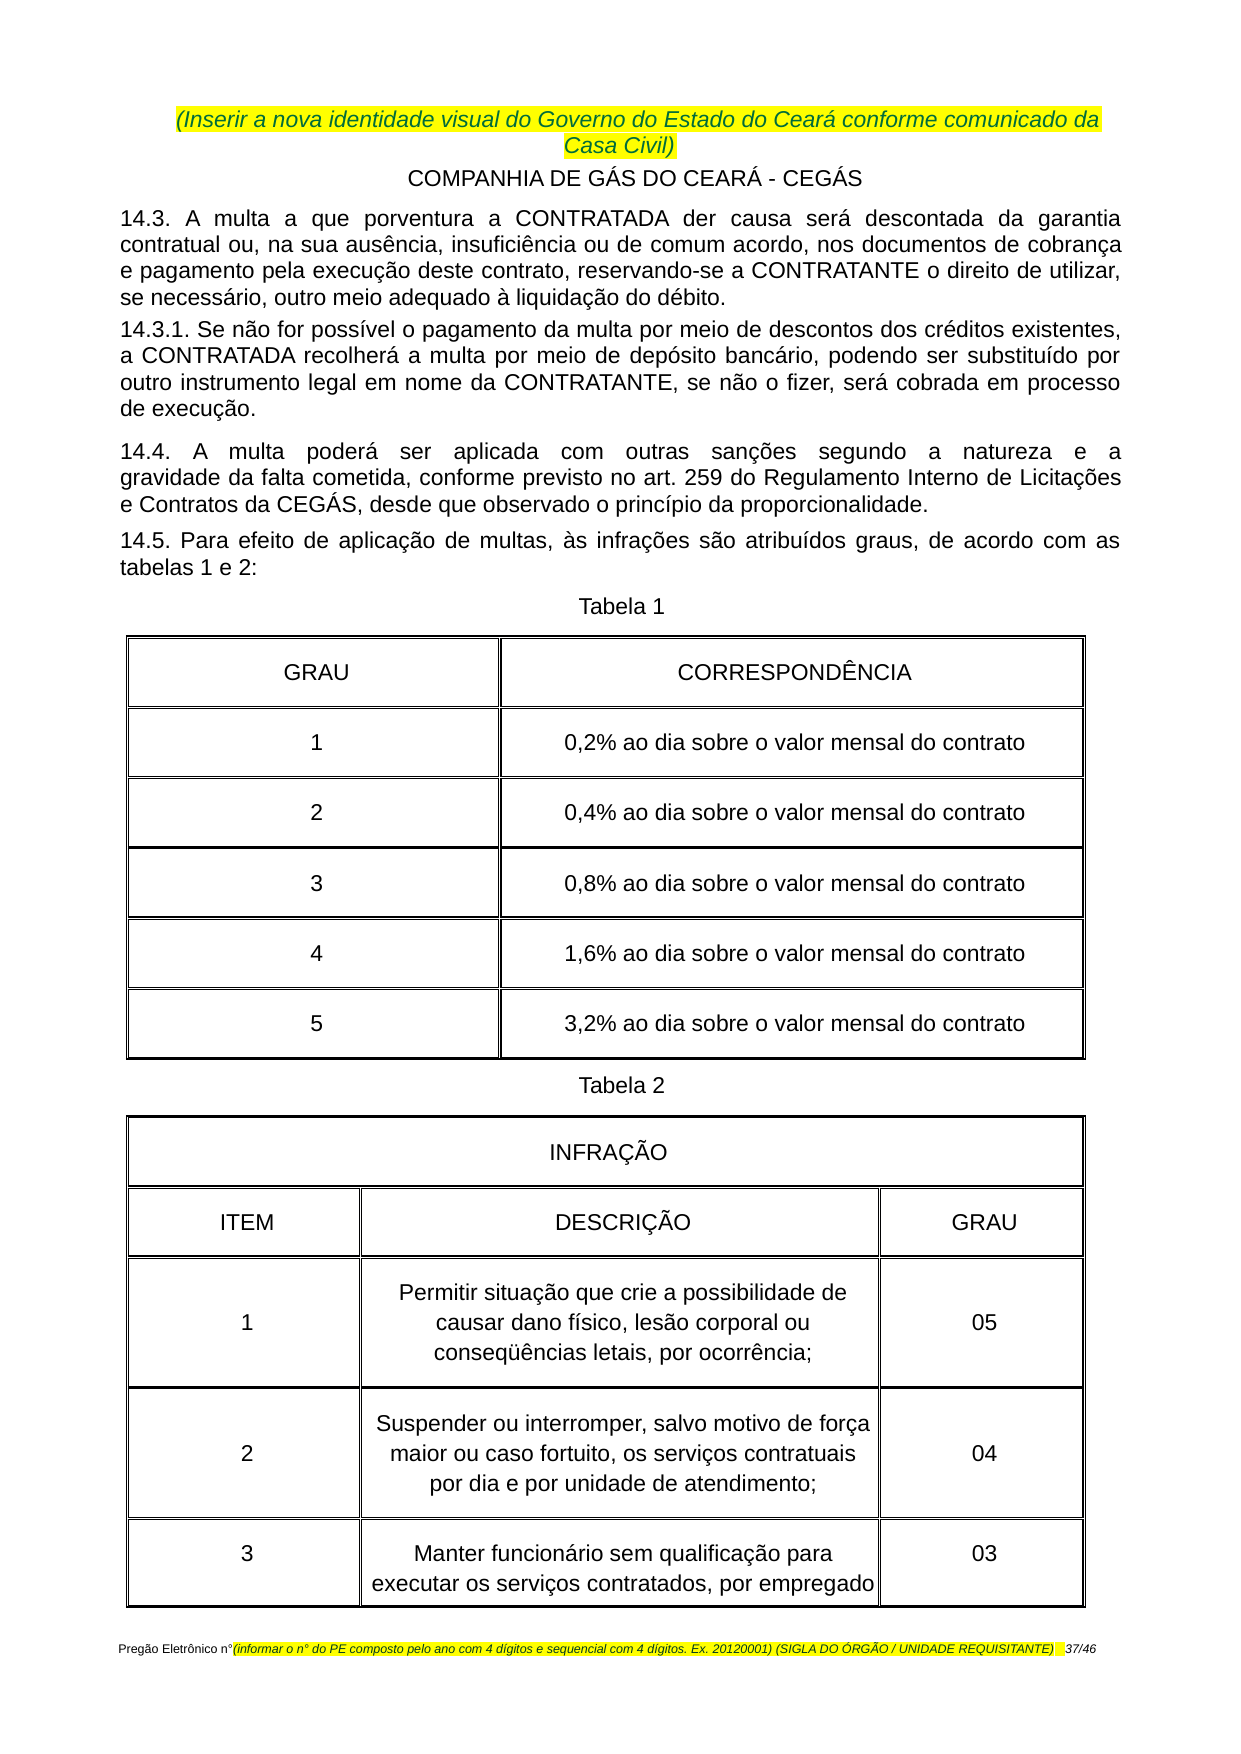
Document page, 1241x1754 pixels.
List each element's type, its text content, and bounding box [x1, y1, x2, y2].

table_cell DESCRIÇÃO [362, 1189, 878, 1255]
text 14.4. A multa poderá ser aplicada com outras sanções segundo a natureza e a gravidade da falta cometida, conforme previsto no art. 259 do Regulamento Interno de Licitações e Contratos da CEGÁS, desde que observado o princípio da proporcionalidade. [120, 438, 1122, 517]
table_cell 3 [129, 1520, 359, 1604]
table_cell 3 [129, 849, 498, 916]
text 14.3. A multa a que porventura a CONTRATADA der causa será descontada da garantia contratual ou, na sua ausência, insuficiência ou de comum acordo, nos documentos de cobrança e pagamento pela execução deste contrato, reservando-se a CONTRATANTE o direito de utilizar, se necessário, outro meio adequado à liquidação do débito. [120, 205, 1122, 310]
text 14.3.1. Se não for possível o pagamento da multa por meio de descontos dos créditos existentes, a CONTRATADA recolherá a multa por meio de depósito bancário, podendo ser substituído por outro instrumento legal em nome da CONTRATANTE, se não o fizer, será cobrada em processo de execução. [120, 316, 1122, 422]
table_cell Suspender ou interromper, salvo motivo de força maior ou caso fortuito, os serviços contratuais por dia e por unidade de atendimento; [362, 1389, 878, 1517]
table_cell 1 [129, 709, 498, 776]
table_cell 1 [129, 1259, 359, 1386]
table_header CORRESPONDÊNCIA [502, 639, 1082, 706]
table_cell 04 [881, 1389, 1082, 1517]
table_cell 2 [129, 1389, 359, 1517]
table_cell Manter funcionário sem qualificação para executar os serviços contratados, por empregado [362, 1520, 878, 1604]
text 14.5. Para efeito de aplicação de multas, às infrações são atribuídos graus, de acordo com as tabelas 1 e 2: [120, 527, 1122, 580]
table_header INFRAÇÃO [129, 1118, 1082, 1185]
table_cell GRAU [881, 1189, 1082, 1255]
table_cell 2 [129, 779, 498, 846]
table_cell 0,4% ao dia sobre o valor mensal do contrato [502, 779, 1082, 846]
table_cell 0,2% ao dia sobre o valor mensal do contrato [502, 709, 1082, 776]
text Tabela 2 [118, 1072, 1125, 1099]
table_cell 05 [881, 1259, 1082, 1386]
table_cell ITEM [129, 1189, 359, 1255]
table_cell 4 [129, 920, 498, 986]
table_header GRAU [129, 639, 498, 706]
text Tabela 1 [118, 593, 1125, 619]
table_cell 1,6% ao dia sobre o valor mensal do contrato [502, 920, 1082, 986]
table_cell 0,8% ao dia sobre o valor mensal do contrato [502, 849, 1082, 916]
table_cell 03 [881, 1520, 1082, 1604]
table_cell Permitir situação que crie a possibilidade de causar dano físico, lesão corporal ou conseqüências letais, por ocorrência; [362, 1259, 878, 1386]
table_cell 3,2% ao dia sobre o valor mensal do contrato [502, 990, 1082, 1057]
table_cell 5 [129, 990, 498, 1057]
